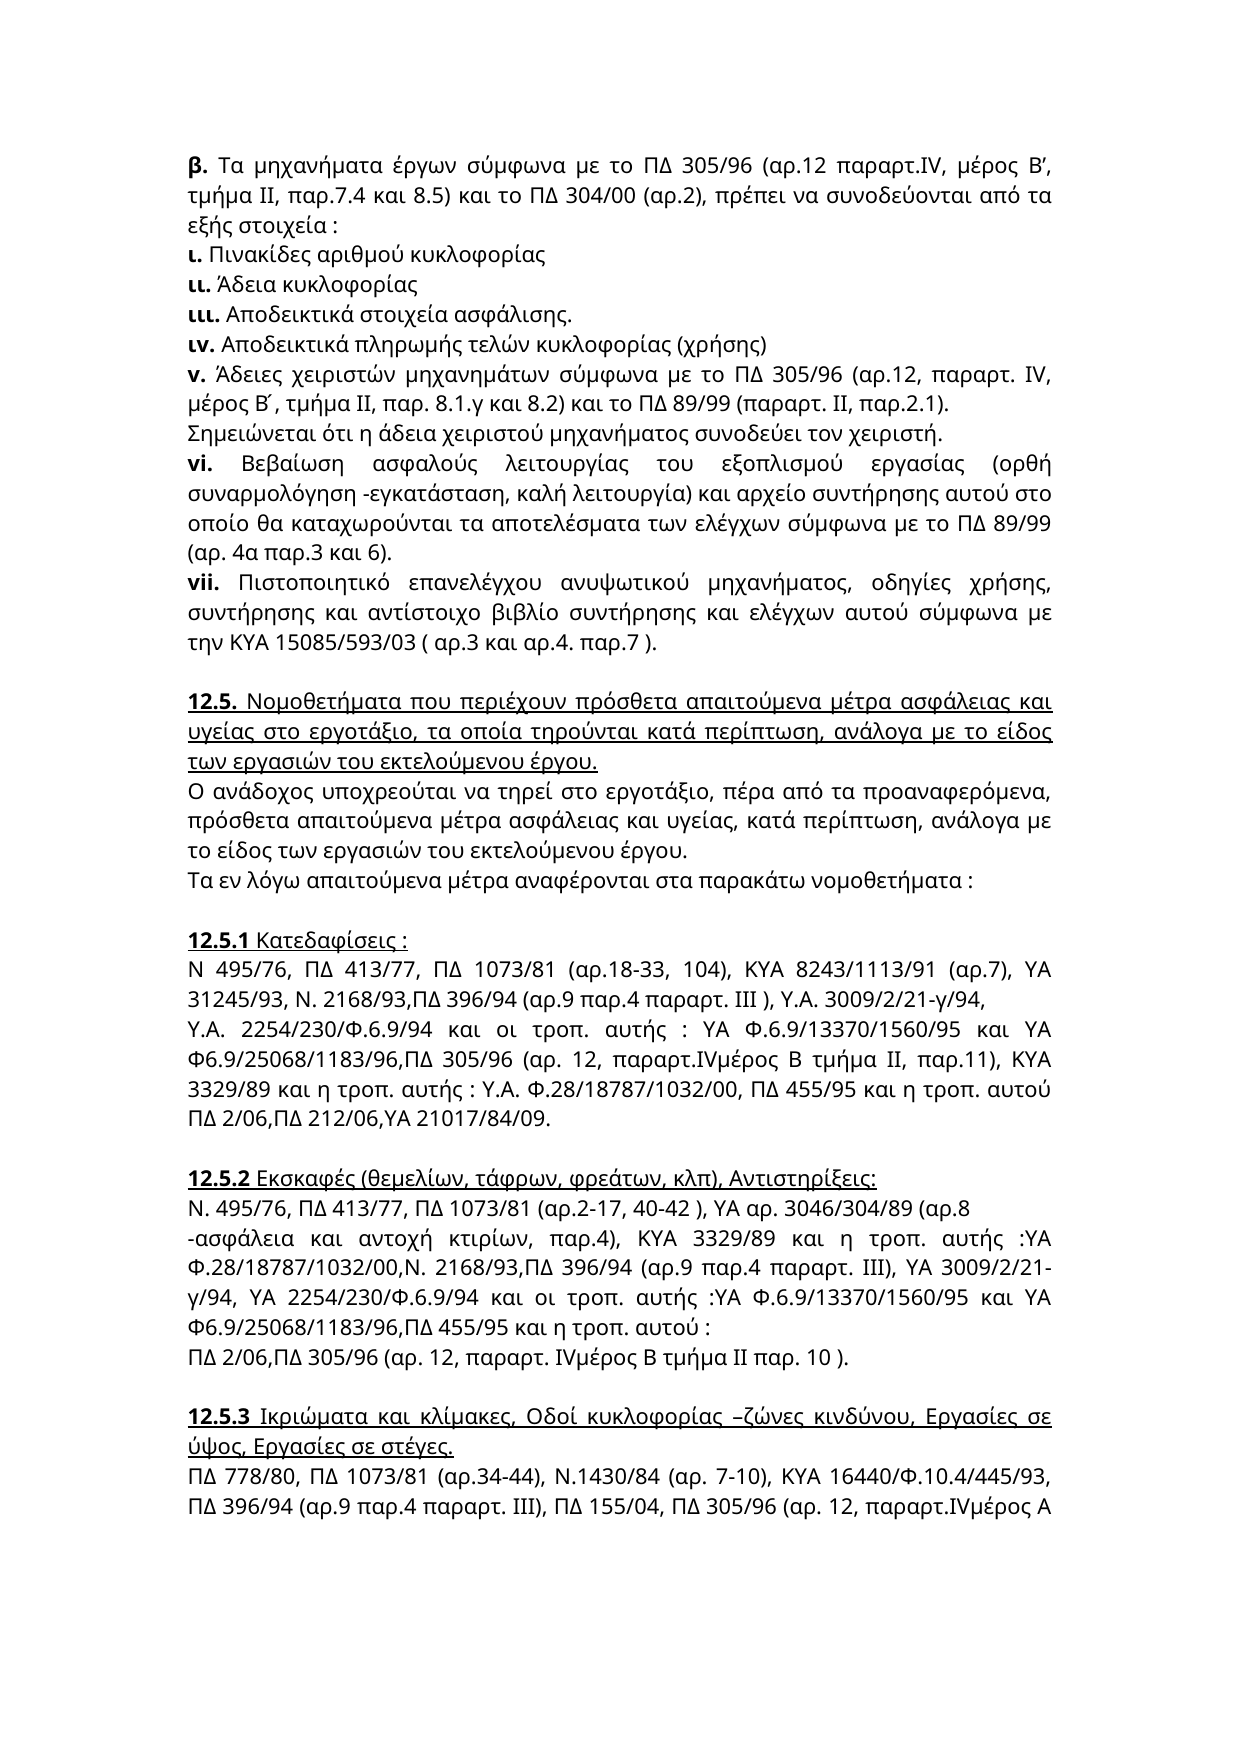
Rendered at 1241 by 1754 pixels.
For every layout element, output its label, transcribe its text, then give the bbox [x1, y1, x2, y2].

text vii. Πιστοποιητικό επανελέγχου ανυψωτικού μηχανήματος, οδηγίες χρήσης, συντήρησης και αντίστοιχο βιβλίο συντήρησης και ελέγχων αυτού σύμφωνα με την ΚΥΑ 15085/593/03 ( αρ.3 και αρ.4. παρ.7 ). [187, 567, 1053, 656]
text vi. Βεβαίωση ασφαλούς λειτουργίας του εξοπλισμού εργασίας (ορθή συναρμολόγηση -εγκατάσταση, καλή λειτουργία) και αρχείο συντήρησης αυτού στο οποίο θα καταχωρούνται τα αποτελέσματα των ελέγχων σύμφωνα με το ΠΔ 89/99 (αρ. 4α παρ.3 και 6). [187, 448, 1053, 567]
text v. Άδειες χειριστών μηχανημάτων σύμφωνα με το ΠΔ 305/96 (αρ.12, παραρτ. IV, μέρος Β ́, τμήμα ΙΙ, παρ. 8.1.γ και 8.2) και το ΠΔ 89/99 (παραρτ. II, παρ.2.1). [187, 358, 1053, 418]
text υγείας στο εργοτάξιο, τα οποία τηρούνται κατά περίπτωση, ανάλογα με το είδος [187, 712, 1053, 741]
text 12.5. Νομοθετήματα που περιέχουν πρόσθετα απαιτούμενα μέτρα ασφάλειας και [187, 686, 1053, 711]
text Υ.Α. 2254/230/Φ.6.9/94 και οι τροπ. αυτής : ΥΑ Φ.6.9/13370/1560/95 και ΥΑ Φ6.9/25068/1183/96,ΠΔ 305/96 (αρ. 12, παραρτ.IVμέρος Β τμήμα II, παρ.11), ΚΥΑ 3329/89 και η τροπ. αυτής : Υ.Α. Φ.28/18787/1032/00, ΠΔ 455/95 και η τροπ. αυτού ΠΔ 2/06,ΠΔ 212/06,ΥΑ 21017/84/09. [187, 1014, 1053, 1133]
text ιι. Άδεια κυκλοφορίας [187, 269, 1053, 299]
text ΠΔ 778/80, ΠΔ 1073/81 (αρ.34-44), Ν.1430/84 (αρ. 7-10), ΚΥΑ 16440/Φ.10.4/445/93, ΠΔ 396/94 (αρ.9 παρ.4 παραρτ. ΙΙΙ), ΠΔ 155/04, ΠΔ 305/96 (αρ. 12, παραρτ.IVμέρος Α [187, 1461, 1053, 1520]
text 12.5.3 Ικριώματα και κλίμακες, Οδοί κυκλοφορίας –ζώνες κινδύνου, Εργασίες σε ύψος, Εργασίες σε στέγες. [187, 1401, 1053, 1461]
text 12.5.2 Εκσκαφές (θεμελίων, τάφρων, φρεάτων, κλπ), Αντιστηρίξεις: [187, 1163, 1053, 1193]
text ι. Πινακίδες αριθμού κυκλοφορίας [187, 239, 1053, 269]
text Ο ανάδοχος υποχρεούται να τηρεί στο εργοτάξιο, πέρα από τα προαναφερόμενα, πρόσθετα απαιτούμενα μέτρα ασφάλειας και υγείας, κατά περίπτωση, ανάλογα με το είδος των εργασιών του εκτελούμενου έργου. [187, 776, 1053, 865]
text Ν. 495/76, ΠΔ 413/77, ΠΔ 1073/81 (αρ.2-17, 40-42 ), ΥΑ αρ. 3046/304/89 (αρ.8 [187, 1193, 1053, 1222]
text -ασφάλεια και αντοχή κτιρίων, παρ.4), ΚΥΑ 3329/89 και η τροπ. αυτής :ΥΑ Φ.28/18787/1032/00,Ν. 2168/93,ΠΔ 396/94 (αρ.9 παρ.4 παραρτ. ΙΙΙ), ΥΑ 3009/2/21-γ/94, ΥΑ 2254/230/Φ.6.9/94 και οι τροπ. αυτής :ΥΑ Φ.6.9/13370/1560/95 και ΥΑ Φ6.9/25068/1183/96,ΠΔ 455/95 και η τροπ. αυτού : [187, 1222, 1053, 1342]
text ιv. Αποδεικτικά πληρωμής τελών κυκλοφορίας (χρήσης) [187, 329, 1053, 358]
text Ν 495/76, ΠΔ 413/77, ΠΔ 1073/81 (αρ.18-33, 104), ΚΥΑ 8243/1113/91 (αρ.7), ΥΑ 31245/93, Ν. 2168/93,ΠΔ 396/94 (αρ.9 παρ.4 παραρτ. ΙΙΙ ), Υ.Α. 3009/2/21-γ/94, [187, 954, 1053, 1014]
text Τα εν λόγω απαιτούμενα μέτρα αναφέρονται στα παρακάτω νομοθετήματα : [187, 865, 1053, 895]
text ιιι. Αποδεικτικά στοιχεία ασφάλισης. [187, 299, 1053, 329]
text Σημειώνεται ότι η άδεια χειριστού μηχανήματος συνοδεύει τον χειριστή. [187, 418, 1053, 448]
text β. Τα μηχανήματα έργων σύμφωνα με το ΠΔ 305/96 (αρ.12 παραρτ.IV, μέρος Β’, τμήμα ΙΙ, παρ.7.4 και 8.5) και το ΠΔ 304/00 (αρ.2), πρέπει να συνοδεύονται από τα εξής στοιχεία : [187, 150, 1053, 239]
text των εργασιών του εκτελούμενου έργου. [187, 742, 1053, 776]
text ΠΔ 2/06,ΠΔ 305/96 (αρ. 12, παραρτ. IVμέρος Β τμήμα ΙΙ παρ. 10 ). [187, 1342, 1053, 1371]
text 12.5.1 Κατεδαφίσεις : [187, 924, 1053, 954]
